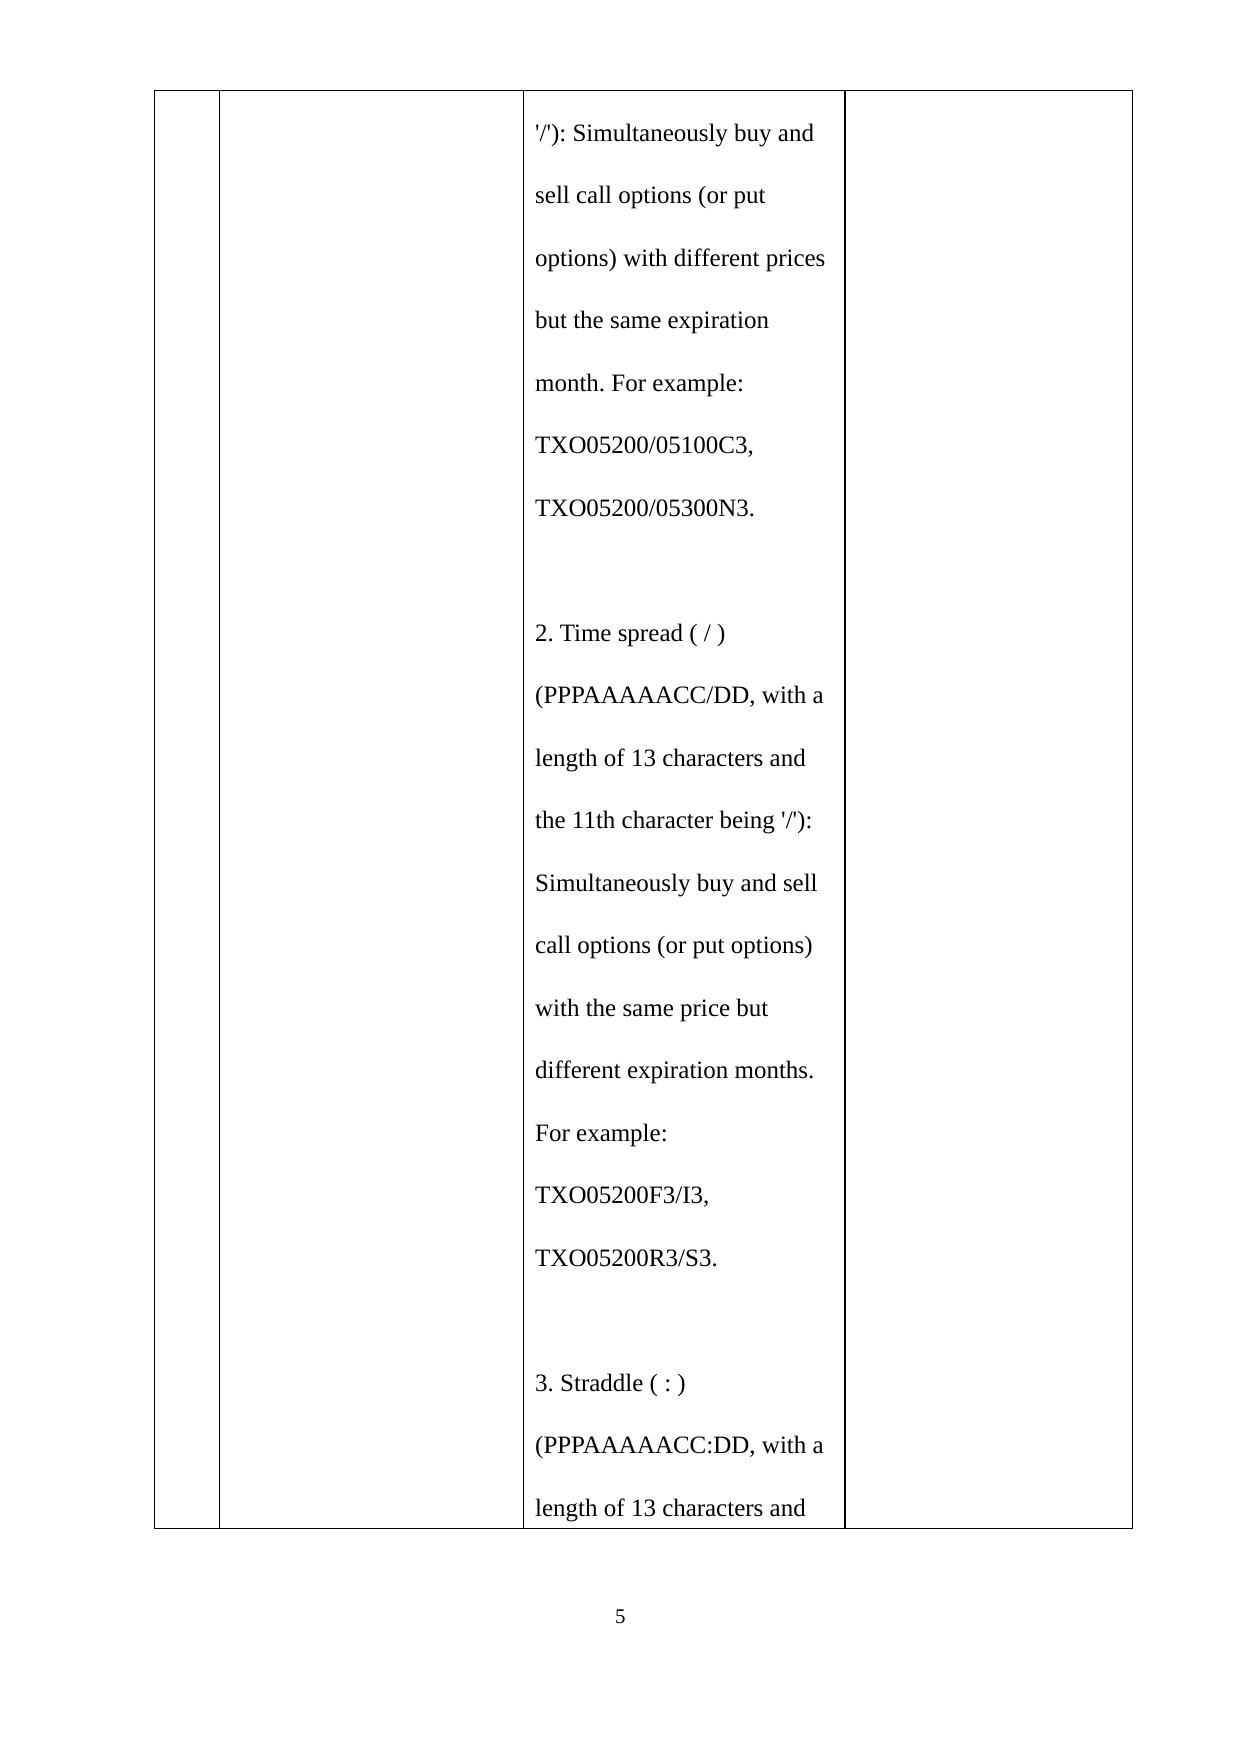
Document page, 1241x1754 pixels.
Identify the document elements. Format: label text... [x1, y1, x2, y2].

table_cell '/'): Simultaneously buy and sell call options (or put options) with different prices but the same expiration month. For example: TXO05200/05100C3, TXO05200/05300N3. 2. Time spread ( / ) (PPPAAAAACC/DD, with a length of 13 characters and the 11th character being '/'): Simultaneously buy and sell call options (or put options) with the same price but different expiration months. For example: TXO05200F3/I3, TXO05200R3/S3. 3. Straddle ( : ) (PPPAAAAACC:DD, with a length of 13 characters and [524, 91, 844, 1528]
table_cell [846, 91, 1132, 1528]
table_cell [220, 91, 523, 1528]
table_cell [155, 91, 219, 1528]
